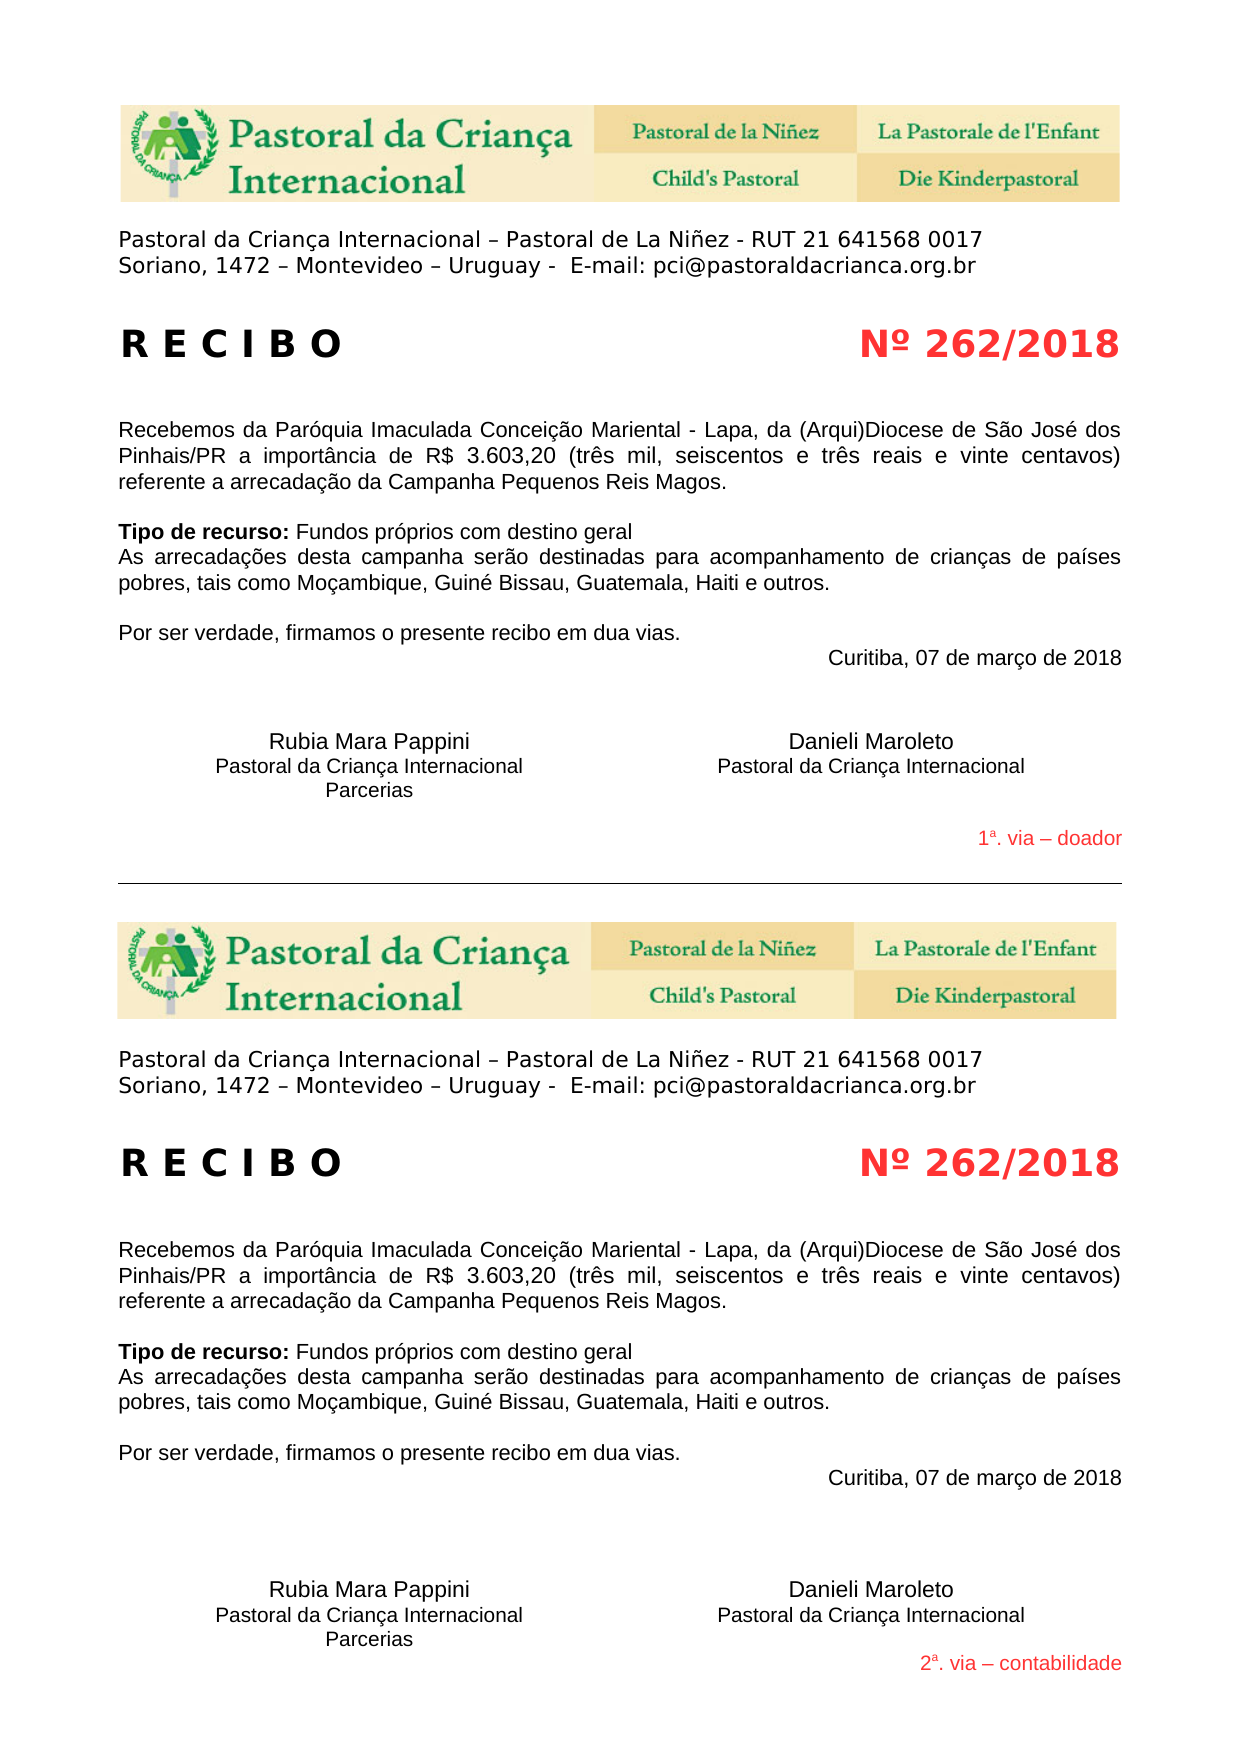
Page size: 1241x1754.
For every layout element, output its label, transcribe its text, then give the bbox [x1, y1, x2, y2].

text Pastoral da Criança Internacional – Pastoral de La Niñez - RUT 21 641568 0017 [118, 228, 1122, 253]
text Soriano, 1472 – Montevideo – Uruguay - E-mail: pci@pastoraldacrianca.org.br [118, 1073, 1122, 1098]
table_header Danieli Maroleto Pastoral da Criança Internacional [620, 728, 1122, 826]
text Por ser verdade, firmamos o presente recibo em dua vias. [118, 1439, 1122, 1465]
text As arrecadações desta campanha serão destinadas para acompanhamento de crianças de países pobres, tais como Moçambique, Guiné Bissau, Guatemala, Haiti e outros. [118, 1364, 1122, 1414]
table_header Rubia Mara Pappini Pastoral da Criança Internacional Parcerias [118, 1576, 620, 1650]
text As arrecadações desta campanha serão destinadas para acompanhamento de crianças de países pobres, tais como Moçambique, Guiné Bissau, Guatemala, Haiti e outros. [118, 544, 1122, 594]
text Recebemos da Paróquia Imaculada Conceição Mariental - Lapa, da (Arqui)Diocese de São José dos Pinhais/PR a importância de R$ 3.603,20 (três mil, seiscentos e três reais e vinte centavos) referente a arrecadação da Campanha Pequenos Reis Magos. [118, 1237, 1122, 1313]
text 2a. via – contabilidade [118, 1650, 1122, 1674]
text Curitiba, 07 de março de 2018 [118, 645, 1122, 670]
text Pastoral da Criança Internacional – Pastoral de La Niñez - RUT 21 641568 0017 [118, 1047, 1122, 1073]
picture [117, 922, 1117, 1019]
text Recebemos da Paróquia Imaculada Conceição Mariental - Lapa, da (Arqui)Diocese de São José dos Pinhais/PR a importância de R$ 3.603,20 (três mil, seiscentos e três reais e vinte centavos) referente a arrecadação da Campanha Pequenos Reis Magos. [118, 417, 1122, 494]
text R E C I B O Nº 262/2018 [118, 1142, 1122, 1186]
text Tipo de recurso: Fundos próprios com destino geral [118, 519, 1122, 544]
text Curitiba, 07 de março de 2018 [118, 1465, 1122, 1490]
text 1a. via – doador [118, 826, 1122, 850]
table_header Danieli Maroleto Pastoral da Criança Internacional [620, 1576, 1122, 1650]
text R E C I B O Nº 262/2018 [118, 322, 1122, 366]
picture [120, 105, 1120, 202]
text Soriano, 1472 – Montevideo – Uruguay - E-mail: pci@pastoraldacrianca.org.br [118, 253, 1122, 279]
table_header Rubia Mara Pappini Pastoral da Criança Internacional Parcerias [118, 728, 620, 826]
text Tipo de recurso: Fundos próprios com destino geral [118, 1339, 1122, 1364]
text Por ser verdade, firmamos o presente recibo em dua vias. [118, 620, 1122, 645]
